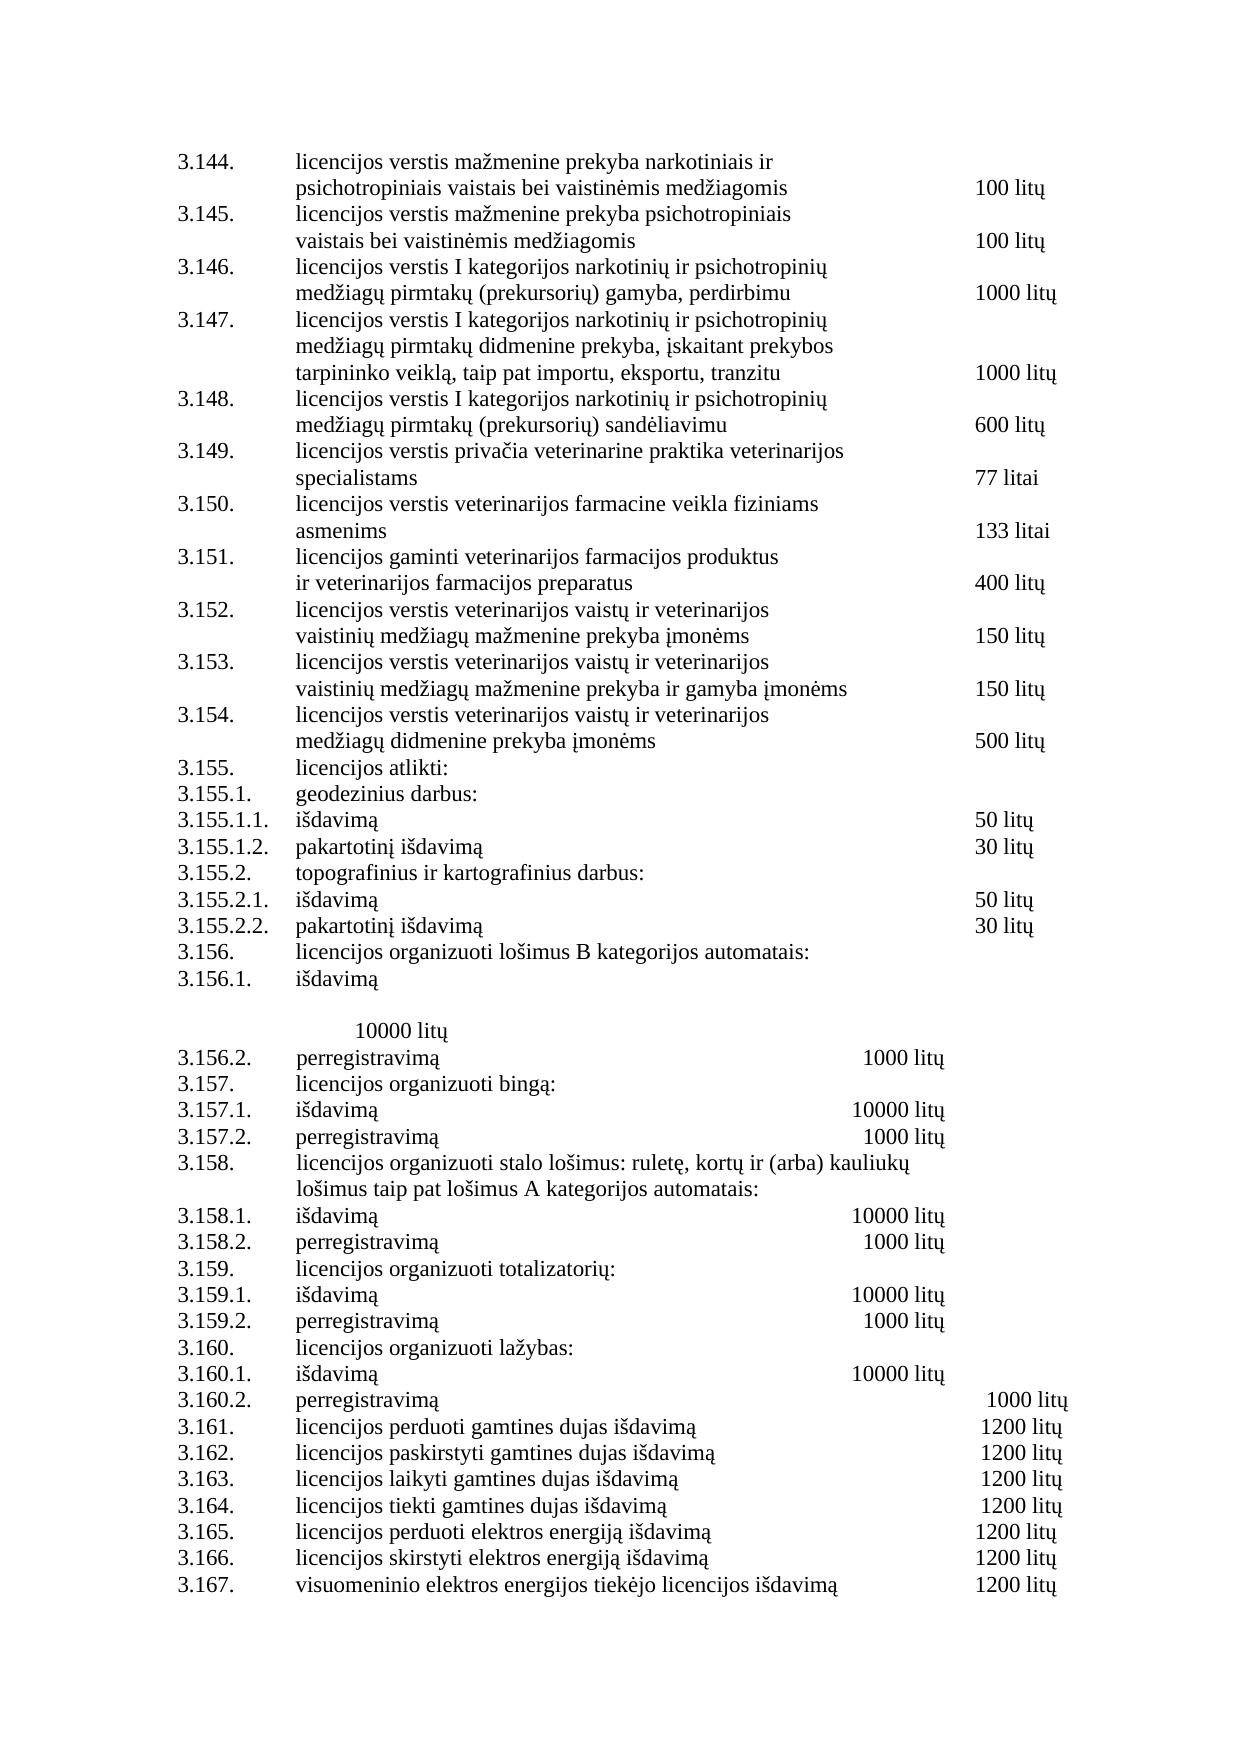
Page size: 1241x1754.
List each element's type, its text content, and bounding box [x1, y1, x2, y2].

text 3.158.1. išdavimą 10000 litų [177, 1202, 945, 1228]
text 3.167. visuomeninio elektros energijos tiekėjo licencijos išdavimą 1200 litų [177, 1571, 1122, 1597]
text 3.144. licencijos verstis mažmenine prekyba narkotiniais ir psichotropiniais vaistais bei vaistinėmis medžiagomis 100 litų [177, 148, 1122, 200]
text 3.155.2. topografinius ir kartografinius darbus: [177, 859, 1122, 886]
text 3.156. licencijos organizuoti lošimus B kategorijos automatais: [177, 938, 945, 965]
text lošimus taip pat lošimus A kategorijos automatais: [296, 1176, 945, 1202]
text 3.151. licencijos gaminti veterinarijos farmacijos produktus ir veterinarijos farmacijos preparatus 400 litų [177, 543, 1122, 596]
text 3.155. licencijos atlikti: [177, 754, 1122, 780]
text 3.148. licencijos verstis I kategorijos narkotinių ir psichotropinių medžiagų pirmtakų (prekursorių) sandėliavimu 600 litų [177, 385, 1122, 438]
text 3.154. licencijos verstis veterinarijos vaistų ir veterinarijos medžiagų didmenine prekyba įmonėms 500 litų [177, 701, 1122, 754]
text 3.147. licencijos verstis I kategorijos narkotinių ir psichotropinių medžiagų pirmtakų didmenine prekyba, įskaitant prekybos tarpininko veiklą, taip pat importu, eksportu, tranzitu 1000 litų [177, 306, 1122, 385]
list licencijos organizuoti stalo lošimus: ruletę, kortų ir (arba) kauliukų [177, 1149, 945, 1176]
text 3.153. licencijos verstis veterinarijos vaistų ir veterinarijos vaistinių medžiagų mažmenine prekyba ir gamyba įmonėms 150 litų [177, 648, 1122, 701]
list perregistravimą 1000 litų [177, 1044, 1093, 1070]
text 3.155.1.1. išdavimą 50 litų [177, 807, 1122, 833]
text 3.157. licencijos organizuoti bingą: [177, 1070, 945, 1096]
text 3.162. licencijos paskirstyti gamtines dujas išdavimą 1200 litų [177, 1439, 1122, 1465]
text 3.160.1. išdavimą 10000 litų [177, 1360, 945, 1386]
text 3.159. licencijos organizuoti totalizatorių: [177, 1254, 945, 1281]
text 3.161. licencijos perduoti gamtines dujas išdavimą 1200 litų [177, 1413, 1122, 1439]
text 3.155.2.1. išdavimą 50 litų [177, 886, 1122, 912]
text 3.146. licencijos verstis I kategorijos narkotinių ir psichotropinių medžiagų pirmtakų (prekursorių) gamyba, perdirbimu 1000 litų [177, 253, 1122, 306]
text 3.150. licencijos verstis veterinarijos farmacine veikla fiziniams asmenims 133 litai [177, 490, 1122, 543]
text 3.156.1. išdavimą 10000 litų [177, 965, 974, 1044]
text 3.157.2. perregistravimą 1000 litų [177, 1123, 945, 1149]
text 3.163. licencijos laikyti gamtines dujas išdavimą 1200 litų [177, 1465, 1122, 1492]
text 3.155.2.2. pakartotinį išdavimą 30 litų [177, 912, 1122, 938]
text 3.158.2. perregistravimą 1000 litų [177, 1228, 945, 1254]
text 3.145. licencijos verstis mažmenine prekyba psichotropiniais vaistais bei vaistinėmis medžiagomis 100 litų [177, 200, 1122, 253]
text 3.155.1.2. pakartotinį išdavimą 30 litų [177, 833, 1122, 859]
text 3.160.2. perregistravimą 1000 litų [177, 1386, 1122, 1413]
text 3.152. licencijos verstis veterinarijos vaistų ir veterinarijos vaistinių medžiagų mažmenine prekyba įmonėms 150 litų [177, 596, 1122, 648]
text 3.165. licencijos perduoti elektros energiją išdavimą 1200 litų [177, 1518, 1122, 1544]
text 3.159.1. išdavimą 10000 litų [177, 1281, 945, 1307]
text 3.149. licencijos verstis privačia veterinarine praktika veterinarijos specialistams 77 litai [177, 438, 1122, 490]
text 3.166. licencijos skirstyti elektros energiją išdavimą 1200 litų [177, 1544, 1122, 1571]
text 3.164. licencijos tiekti gamtines dujas išdavimą 1200 litų [177, 1492, 1122, 1518]
text 3.160. licencijos organizuoti lažybas: [177, 1334, 945, 1360]
text 3.157.1. išdavimą 10000 litų [177, 1096, 945, 1123]
text 3.159.2. perregistravimą 1000 litų [177, 1307, 945, 1334]
text 3.155.1. geodezinius darbus: [177, 780, 1122, 807]
